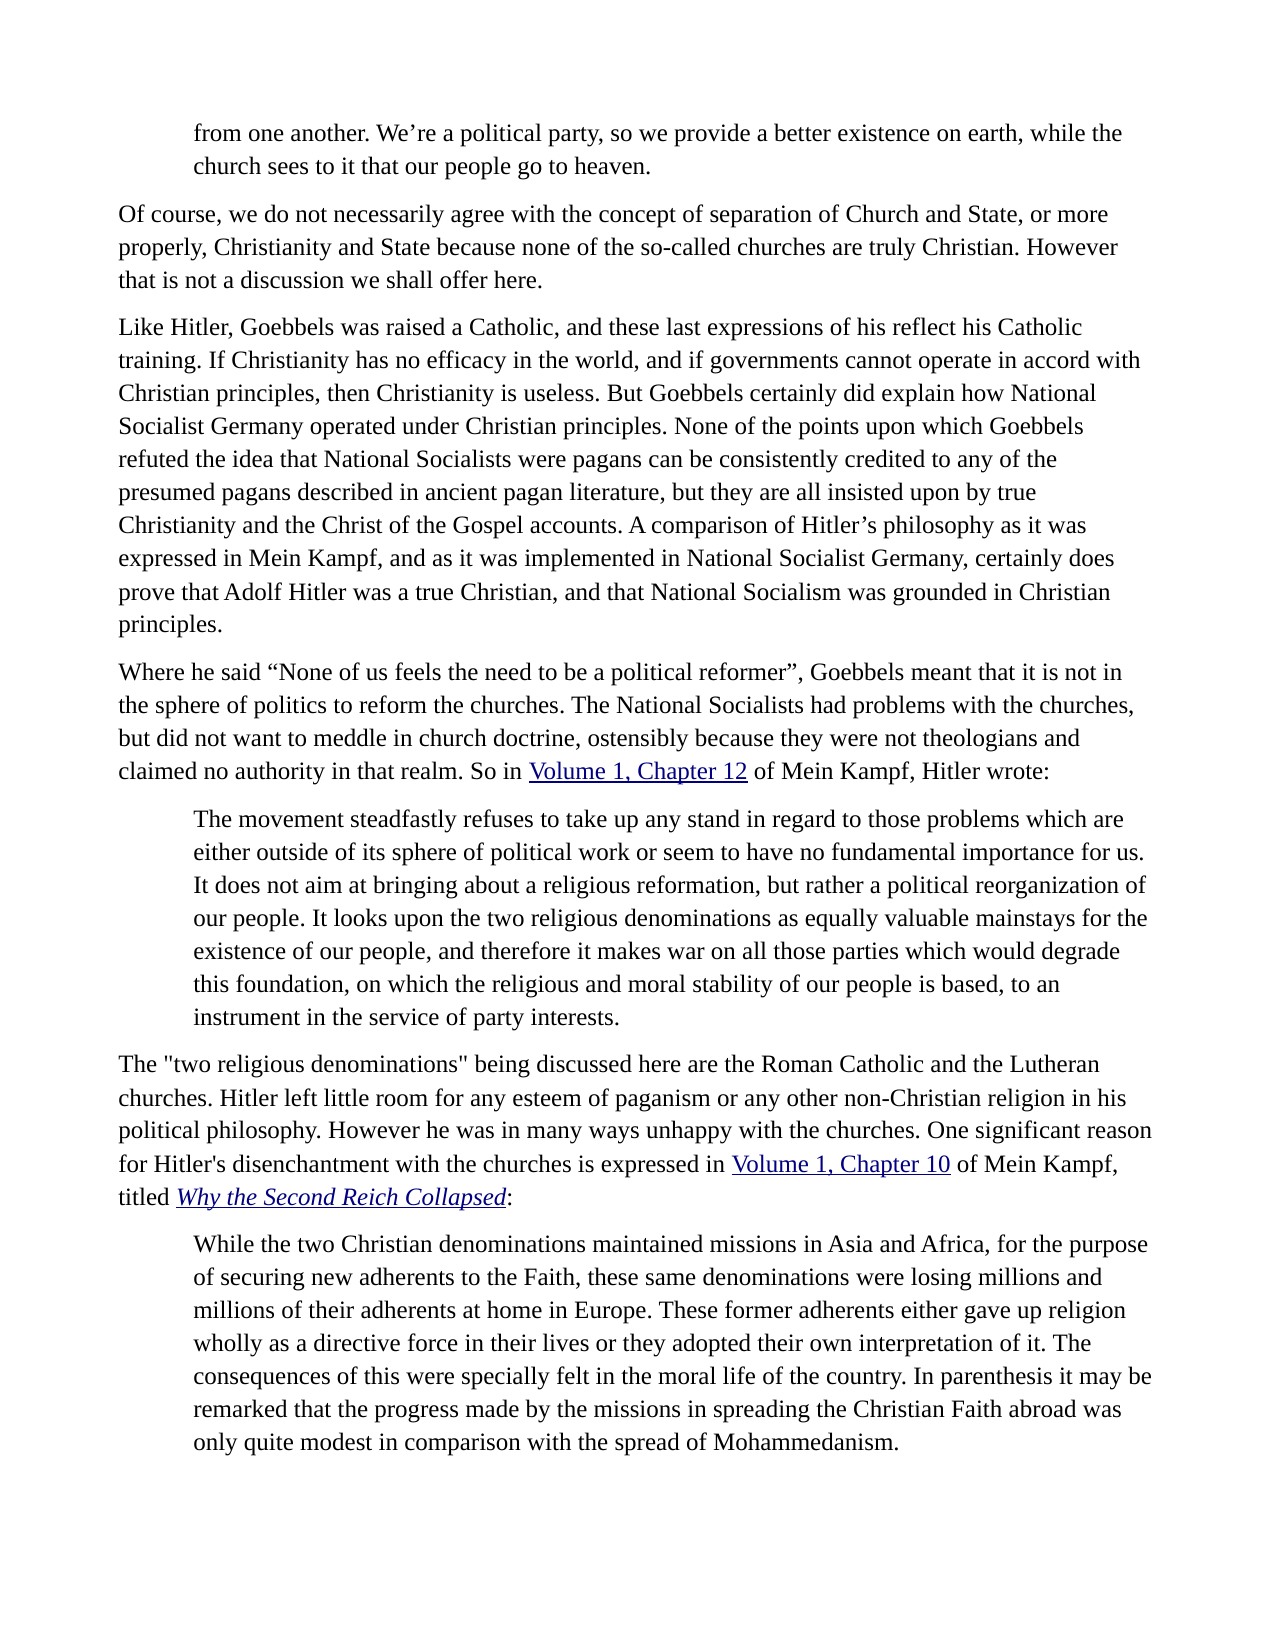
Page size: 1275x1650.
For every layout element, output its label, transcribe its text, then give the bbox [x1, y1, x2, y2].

text Where he said “None of us feels the need to be a political reformer”, Goebbels meant that it is not in the sphere of politics to reform the churches. The National Socialists had problems with the churches, but did not want to meddle in church doctrine, ostensibly because they were not theologians and claimed no authority in that realm. So in Volume 1, Chapter 12 of Mein Kampf, Hitler wrote: [118, 657, 1157, 785]
text Like Hitler, Goebbels was raised a Catholic, and these last expressions of his reflect his Catholic training. If Christianity has no efficacy in the world, and if governments cannot operate in accord with Christian principles, then Christianity is useless. But Goebbels certainly did explain how National Socialist Germany operated under Christian principles. None of the points upon which Goebbels refuted the idea that National Socialists were pagans can be consistently credited to any of the presumed pagans described in ancient pagan literature, but they are all insisted upon by true Christianity and the Christ of the Gospel accounts. A comparison of Hitler’s philosophy as it was expressed in Mein Kampf, and as it was implemented in National Socialist Germany, certainly does prove that Adolf Hitler was a true Christian, and that National Socialism was grounded in Christian principles. [118, 312, 1157, 638]
text The "two religious denominations" being discussed here are the Roman Catholic and the Lutheran churches. Hitler left little room for any esteem of paganism or any other non-Christian religion in his political philosophy. However he was in many ways unhappy with the churches. One significant reason for Hitler's disenchantment with the churches is expressed in Volume 1, Chapter 10 of Mein Kampf, titled Why the Second Reich Collapsed: [118, 1049, 1157, 1210]
text from one another. We’re a political party, so we provide a better existence on earth, while the church sees to it that our people go to heaven. [193, 118, 1157, 180]
text The movement steadfastly refuses to take up any stand in regard to those problems which are either outside of its sphere of political work or seem to have no fundamental importance for us. It does not aim at bringing about a religious reformation, but rather a political reorganization of our people. It looks upon the two religious denominations as equally valuable mainstays for the existence of our people, and therefore it makes war on all those parties which would degrade this foundation, on which the religious and moral stability of our people is based, to an instrument in the service of party interests. [193, 804, 1157, 1031]
text While the two Christian denominations maintained missions in Asia and Africa, for the purpose of securing new adherents to the Faith, these same denominations were losing millions and millions of their adherents at home in Europe. These former adherents either gave up religion wholly as a directive force in their lives or they adopted their own interpretation of it. The consequences of this were specially felt in the moral life of the country. In parenthesis it may be remarked that the progress made by the missions in spreading the Christian Faith abroad was only quite modest in comparison with the spread of Mohammedanism. [193, 1229, 1157, 1456]
text Of course, we do not necessarily agree with the concept of separation of Church and State, or more properly, Christianity and State because none of the so-called churches are truly Christian. However that is not a discussion we shall offer here. [118, 199, 1157, 293]
